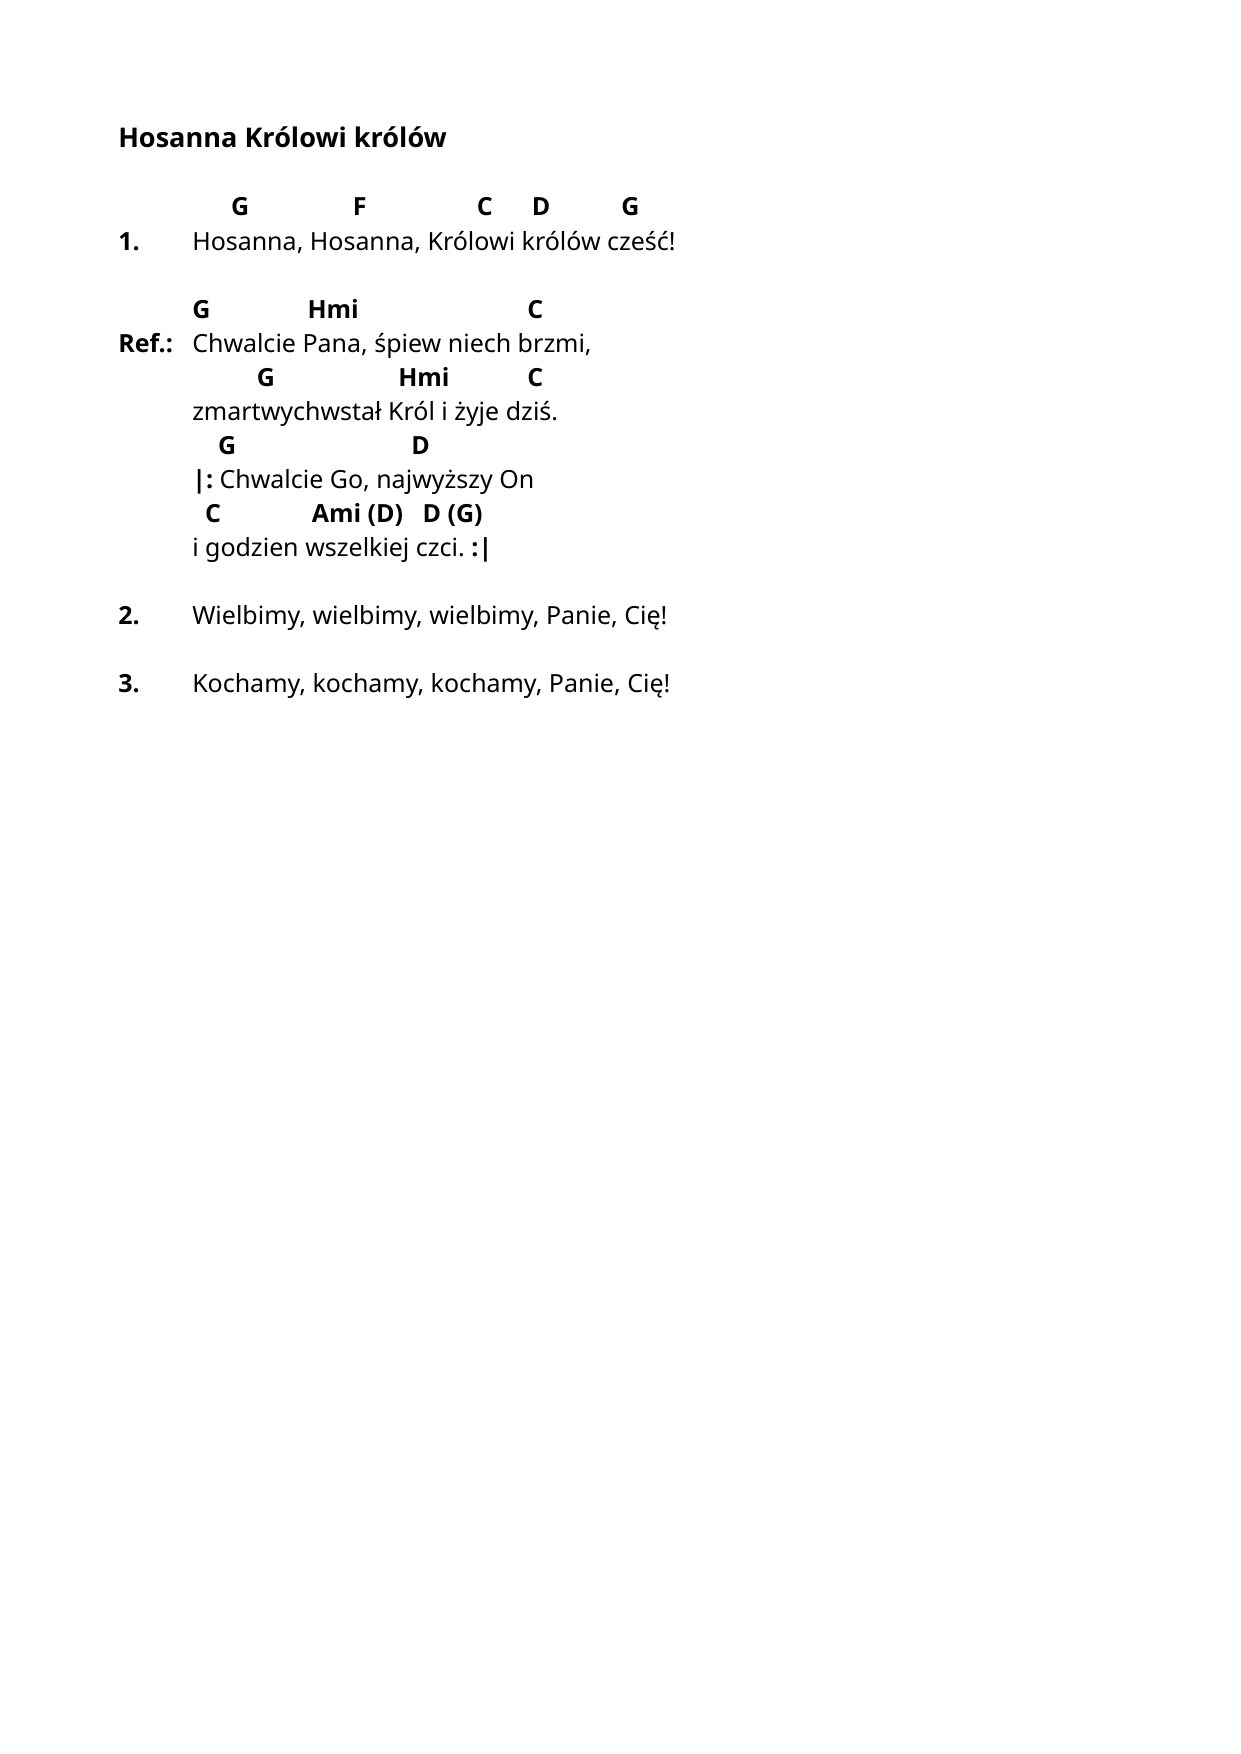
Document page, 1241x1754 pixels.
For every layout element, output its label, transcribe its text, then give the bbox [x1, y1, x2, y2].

text i godzien wszelkiej czci. :| [118, 530, 1122, 564]
text C Ami (D) D (G) [118, 496, 1122, 530]
text G Hmi C [118, 291, 1122, 325]
text 3. Kochamy, kochamy, kochamy, Panie, Cię! [118, 666, 1122, 700]
text |: Chwalcie Go, najwyższy On [118, 462, 1122, 496]
text 2. Wielbimy, wielbimy, wielbimy, Panie, Cię! [118, 598, 1122, 632]
text G Hmi C [118, 359, 1122, 393]
text G D [118, 427, 1122, 462]
text Ref.: Chwalcie Pana, śpiew niech brzmi, [118, 325, 1122, 359]
text Hosanna Królowi królów [118, 118, 1122, 155]
text G F C D G [118, 189, 1122, 223]
text zmartwychwstał Król i żyje dziś. [118, 393, 1122, 427]
text 1. Hosanna, Hosanna, Królowi królów cześć! [118, 223, 1122, 257]
